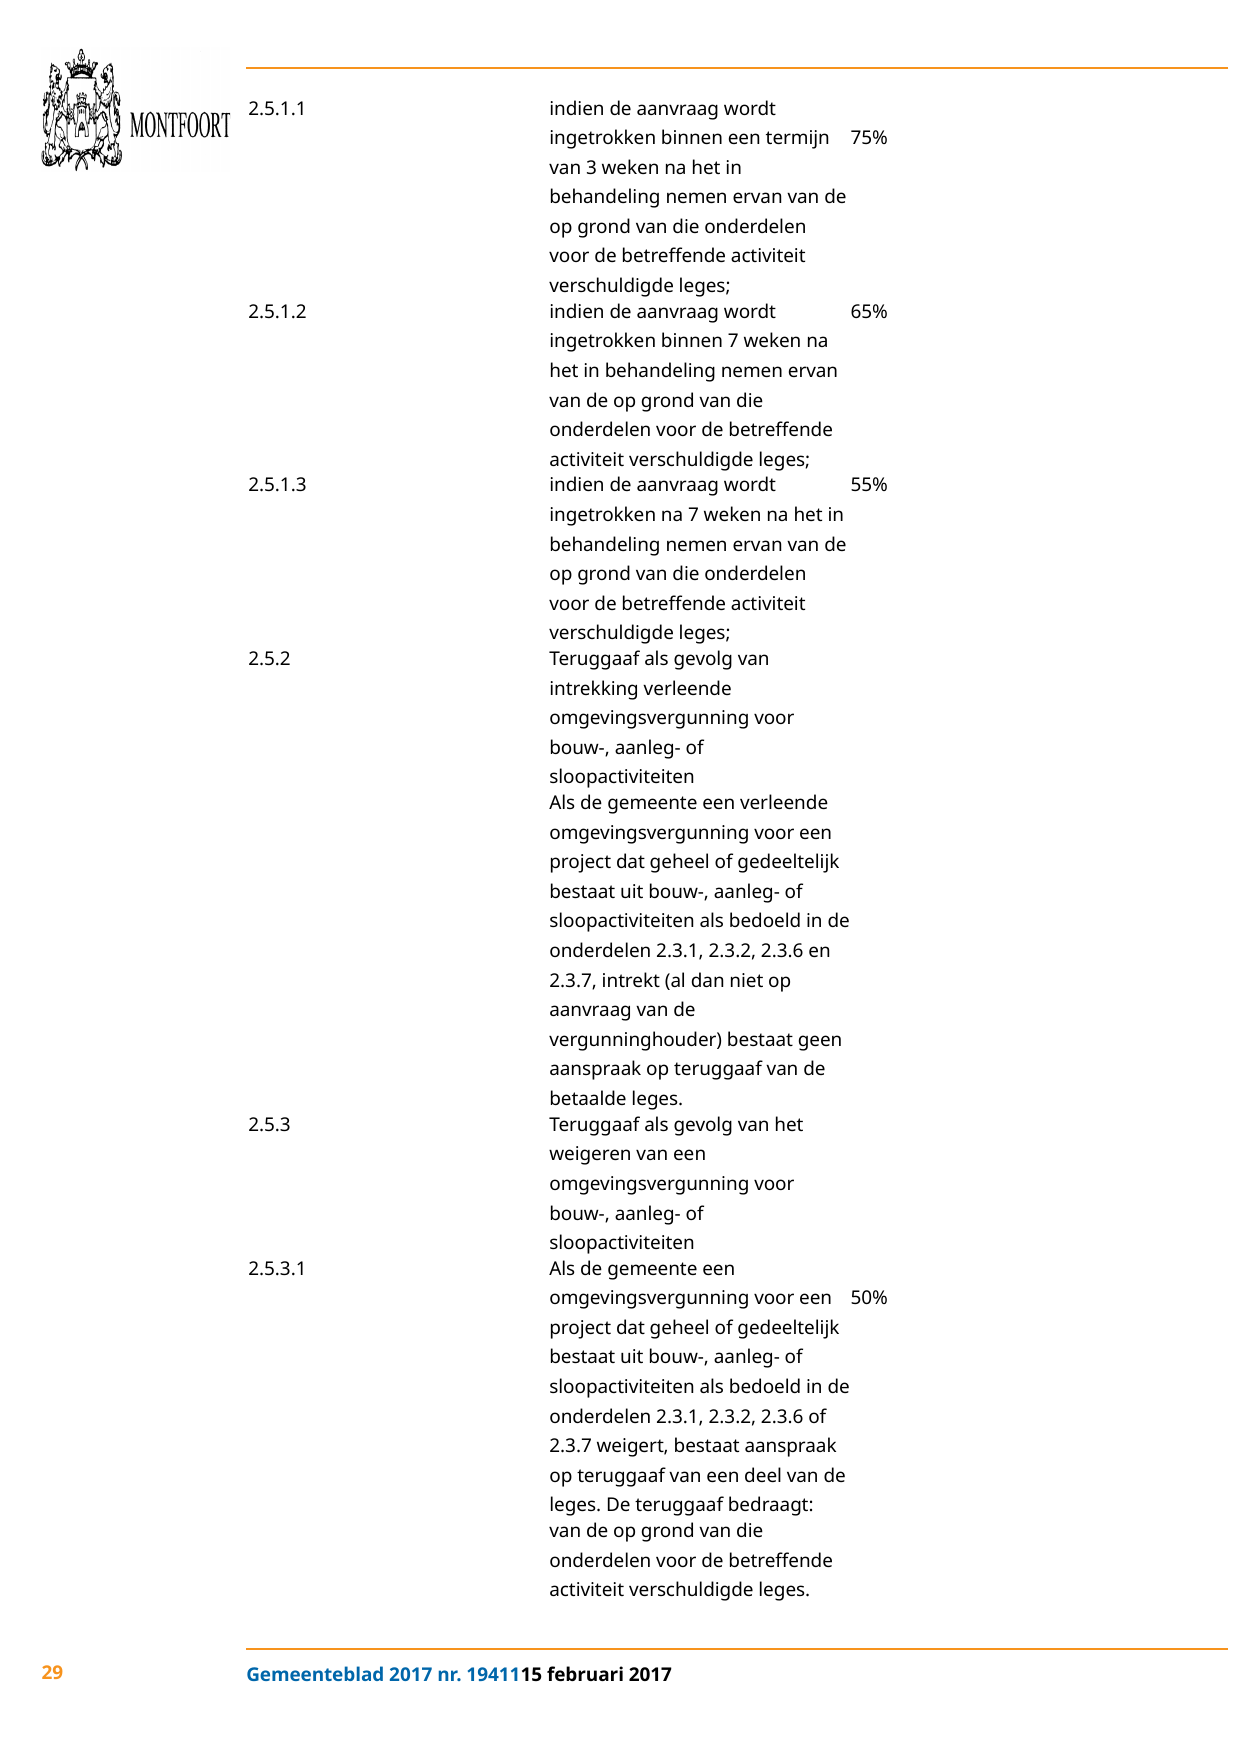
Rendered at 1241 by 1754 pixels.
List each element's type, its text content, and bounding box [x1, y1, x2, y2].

table_cell 55% [850, 472, 1152, 645]
table_cell indien de aanvraag wordt ingetrokken na 7 weken na het in behandeling nemen ervan van de op grond van die onderdelen voor de betreffende activiteit verschuldigde leges; [549, 472, 850, 645]
table_cell 2.5.1.1 [248, 95, 549, 298]
table_cell 2.5.3.1 [248, 1255, 549, 1517]
table_cell 2.5.2 [248, 645, 549, 789]
table_cell van de op grond van die onderdelen voor de betreffende activiteit verschuldigde leges. [549, 1518, 850, 1602]
table_cell indien de aanvraag wordt ingetrokken binnen een termijn van 3 weken na het in behandeling nemen ervan van de op grond van die onderdelen voor de betreffende activiteit verschuldigde leges; [549, 95, 850, 298]
table_cell Als de gemeente een verleende omgevingsvergunning voor een project dat geheel of gedeeltelijk bestaat uit bouw-, aanleg- of sloopactiviteiten als bedoeld in de onderdelen 2.3.1, 2.3.2, 2.3.6 en 2.3.7, intrekt (al dan niet op aanvraag van de vergunninghouder) bestaat geen aanspraak op teruggaaf van de betaalde leges. [549, 789, 850, 1111]
table_cell 2.5.3 [248, 1111, 549, 1255]
table_cell 75% [850, 95, 1152, 298]
table_cell [850, 645, 1152, 789]
table_cell [248, 1518, 549, 1602]
table_cell Teruggaaf als gevolg van intrekking verleende omgevingsvergunning voor bouw-, aanleg- of sloopactiviteiten [549, 645, 850, 789]
table_cell 2.5.1.2 [248, 298, 549, 472]
table_cell Als de gemeente een omgevingsvergunning voor een project dat geheel of gedeeltelijk bestaat uit bouw-, aanleg- of sloopactiviteiten als bedoeld in de onderdelen 2.3.1, 2.3.2, 2.3.6 of 2.3.7 weigert, bestaat aanspraak op teruggaaf van een deel van de leges. De teruggaaf bedraagt: [549, 1255, 850, 1517]
table_cell 2.5.1.3 [248, 472, 549, 645]
table_cell [850, 1111, 1152, 1255]
table_cell 65% [850, 298, 1152, 472]
table_cell Teruggaaf als gevolg van het weigeren van een omgevingsvergunning voor bouw-, aanleg- of sloopactiviteiten [549, 1111, 850, 1255]
table_cell [248, 789, 549, 1111]
table_cell indien de aanvraag wordt ingetrokken binnen 7 weken na het in behandeling nemen ervan van de op grond van die onderdelen voor de betreffende activiteit verschuldigde leges; [549, 298, 850, 472]
table_cell [850, 789, 1152, 1111]
picture [41, 47, 231, 172]
table_cell 50% [850, 1255, 1152, 1517]
